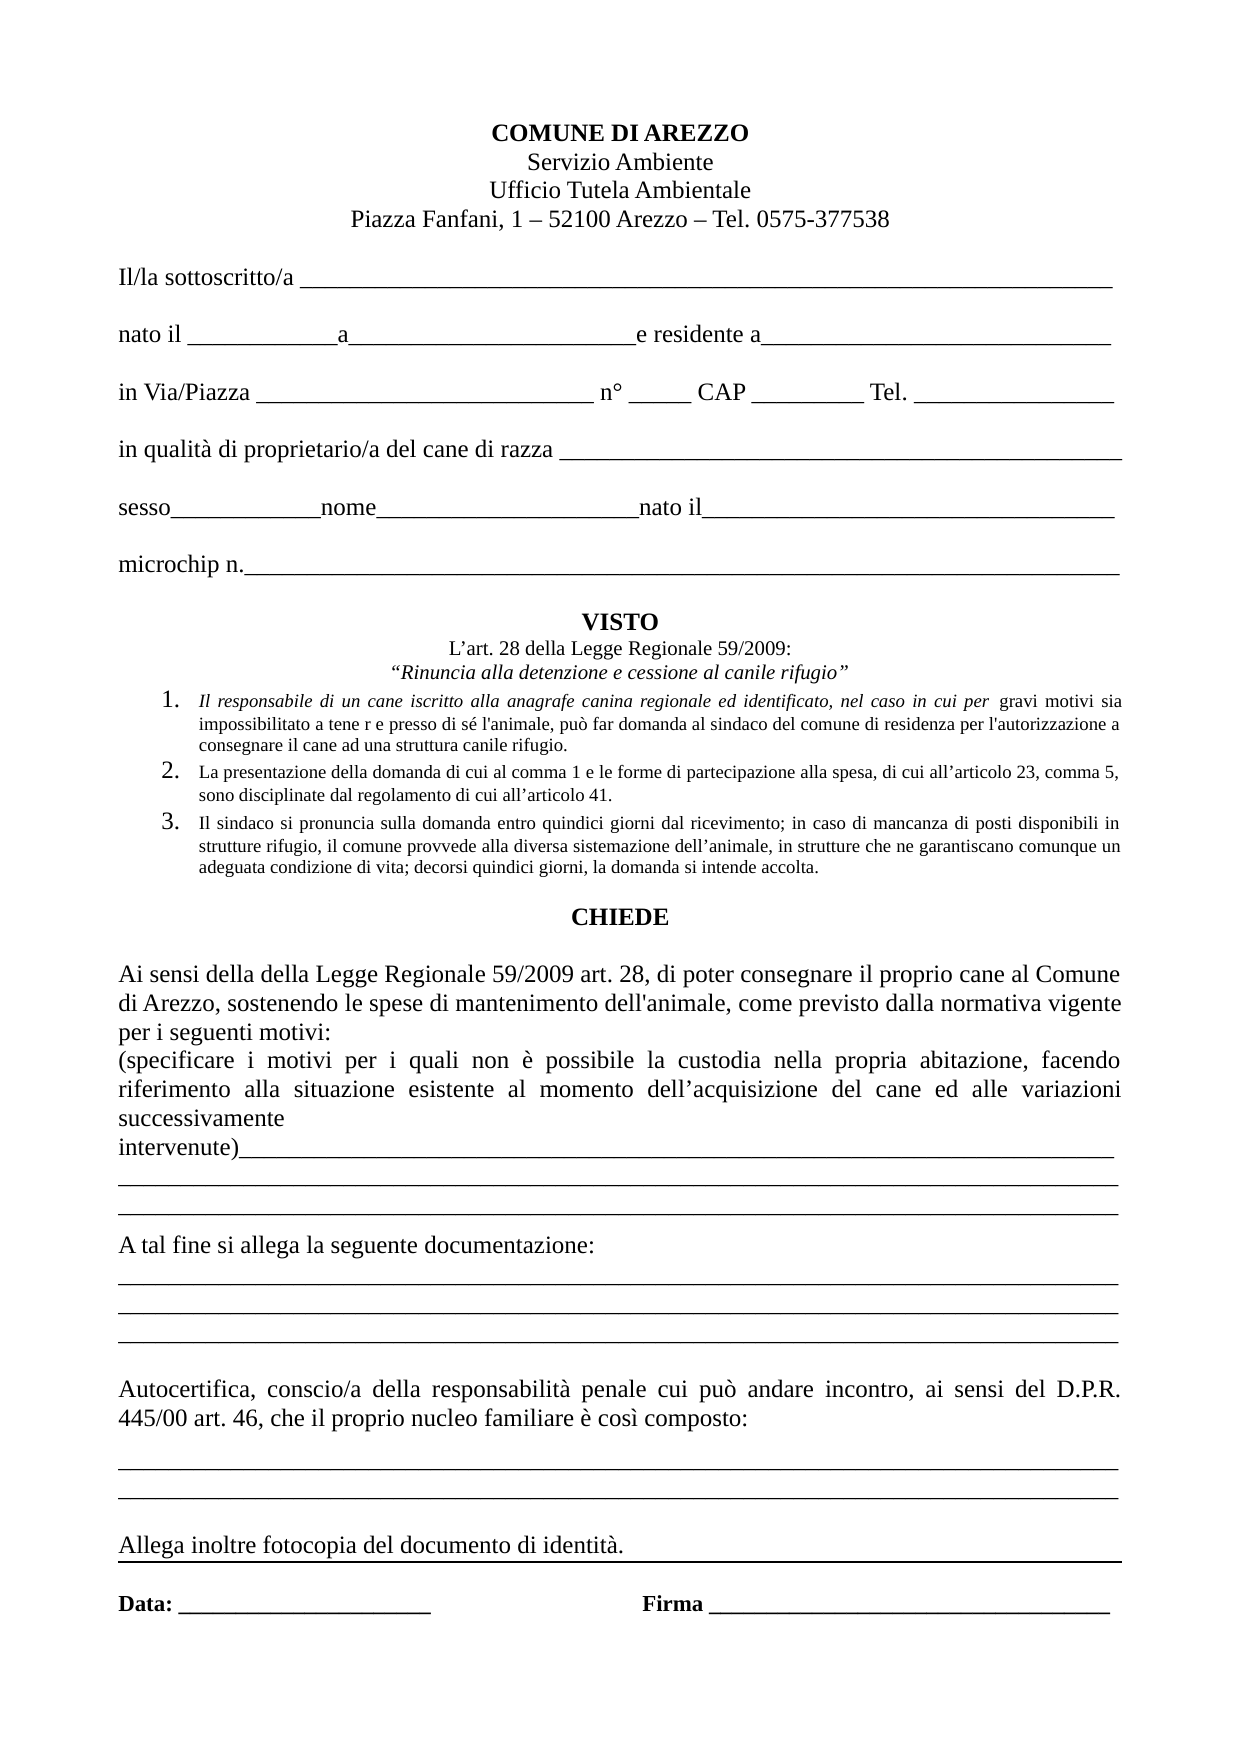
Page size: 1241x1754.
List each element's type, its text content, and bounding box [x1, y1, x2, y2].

text ________________________________________________________________________________________________________________________________________________________________ [118, 1444, 1122, 1502]
subtitle Piazza Fanfani, 1 – 52100 Arezzo – Tel. 0575-377538 [118, 204, 1122, 233]
text A tal fine si allega la seguente documentazione: [118, 1231, 1122, 1259]
text Ufficio Tutela Ambientale [118, 176, 1122, 204]
text Ai sensi della della Legge Regionale 59/2009 art. 28, di poter consegnare il proprio cane al Comune di Arezzo, sostenendo le spese di mantenimento dell'animale, come previsto dalla normativa vigente per i seguenti motivi: [118, 959, 1122, 1046]
text microchip n.______________________________________________________________________ [118, 549, 1122, 578]
text Autocertifica, conscio/a della responsabilità penale cui può andare incontro, ai sensi del D.P.R. 445/00 art. 46, che il proprio nucleo familiare è così composto: [118, 1374, 1122, 1432]
list Il sindaco si pronuncia sulla domanda entro quindici giorni dal ricevimento; in caso di mancanza di posti disponibili in strutture rifugio, il comune provvede alla diversa sistemazione dell’animale, in strutture che ne garantiscano comunque un adeguata condizione di vita; decorsi quindici giorni, la domanda si intende accolta. [161, 806, 1122, 878]
text in Via/Piazza ___________________________ n° _____ CAP _________ Tel. ________________ [118, 377, 1122, 406]
text in qualità di proprietario/a del cane di razza _____________________________________________ [118, 434, 1122, 463]
text (specificare i motivi per i quali non è possibile la custodia nella propria abitazione, facendo riferimento alla situazione esistente al momento dell’acquisizione del cane ed alle variazioni successivamente intervenute)______________________________________________________________________________________________________________________________________________________________________________________________________________________________________ [118, 1046, 1122, 1218]
text nato il ____________a_______________________e residente a____________________________ [118, 319, 1122, 348]
text Servizio Ambiente [118, 147, 1122, 176]
text Allega inoltre fotocopia del documento di identità. [118, 1531, 1122, 1561]
text Il/la sottoscritto/a _________________________________________________________________ [118, 262, 1122, 291]
text Data: ______________________ Firma ___________________________________ [118, 1590, 1122, 1616]
subtitle CHIEDE [118, 902, 1122, 931]
text sesso____________nome_____________________nato il_________________________________ [118, 492, 1122, 521]
text ________________________________________________________________________________________________________________________________________________________________________________________________________________________________________________ [118, 1259, 1122, 1346]
list Il responsabile di un cane iscritto alla anagrafe canina regionale ed identificato, nel caso in cui per gravi motivi sia impossibilitato a tene r e presso di sé l'animale, può far domanda al sindaco del comune di residenza per l'autorizzazione a consegnare il cane ad una struttura canile rifugio. [161, 684, 1122, 756]
list La presentazione della domanda di cui al comma 1 e le forme di partecipazione alla spesa, di cui all’articolo 23, comma 5, sono disciplinate dal regolamento di cui all’articolo 41. [161, 756, 1122, 806]
subtitle VISTO [118, 607, 1122, 636]
text “Rinuncia alla detenzione e cessione al canile rifugio” [118, 660, 1122, 684]
text L’art. 28 della Legge Regionale 59/2009: [118, 636, 1122, 660]
subtitle COMUNE DI AREZZO [118, 118, 1122, 147]
